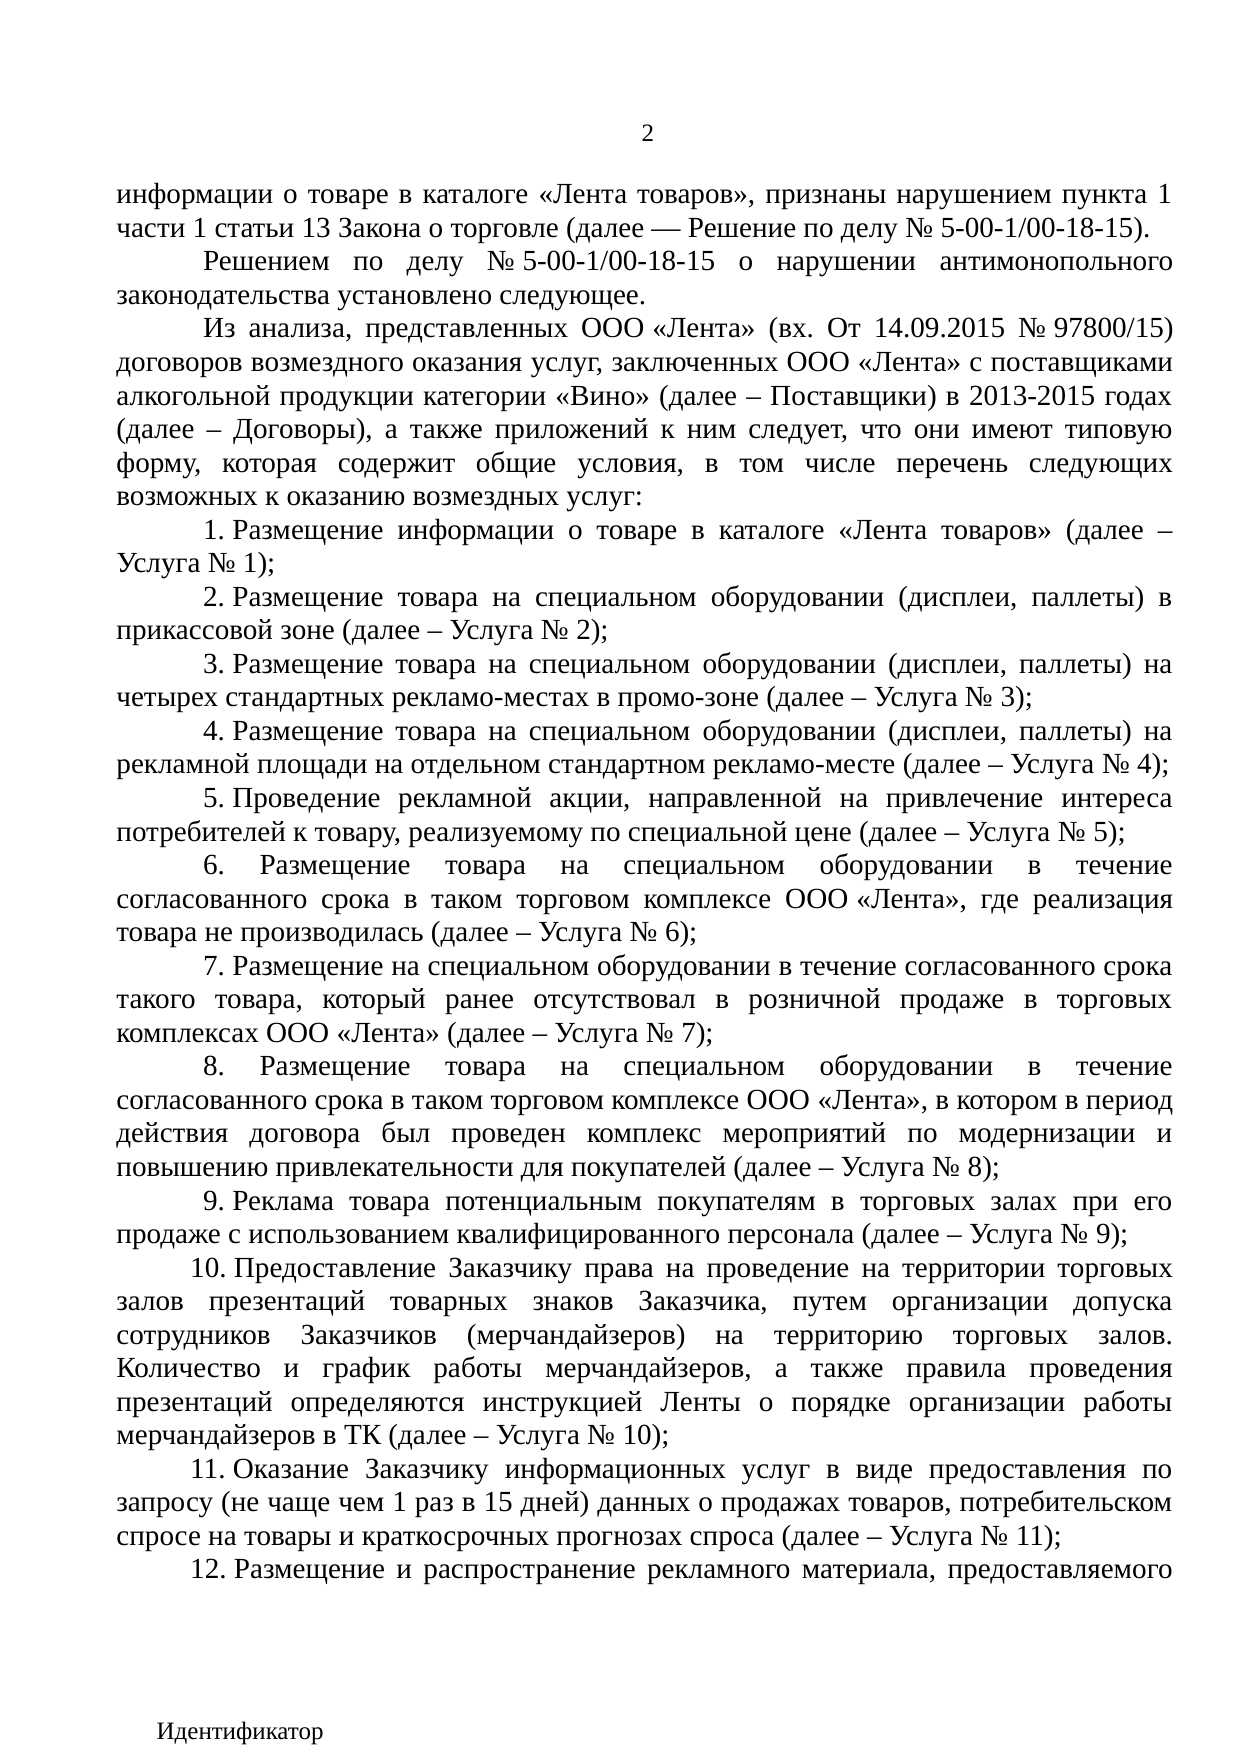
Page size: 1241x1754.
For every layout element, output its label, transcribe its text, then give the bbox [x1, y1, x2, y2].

text 8. Размещение товара на специальном оборудовании в течение согласованного срока в таком торговом комплексе ООО «Лента», в котором в период действия договора был проведен комплекс мероприятий по модернизации и повышению привлекательности для покупателей (далее – Услуга № 8); [116, 1048, 1173, 1183]
text Решением по делу № 5-00-1/00-18-15 о нарушении антимонопольного законодательства установлено следующее. [116, 243, 1173, 311]
text 1. Размещение информации о товаре в каталоге «Лента товаров» (далее – Услуга № 1); [116, 512, 1173, 579]
text информации о товаре в каталоге «Лента товаров», признаны нарушением пункта 1 части 1 статьи 13 Закона о торговле (далее — Решение по делу № 5-00-1/00-18-15). [116, 176, 1173, 243]
text 2. Размещение товара на специальном оборудовании (дисплеи, паллеты) в прикассовой зоне (далее – Услуга № 2); [116, 579, 1173, 646]
text 4. Размещение товара на специальном оборудовании (дисплеи, паллеты) на рекламной площади на отдельном стандартном рекламо-месте (далее – Услуга № 4); [116, 713, 1173, 780]
text 10. Предоставление Заказчику права на проведение на территории торговых залов презентаций товарных знаков Заказчика, путем организации допуска сотрудников Заказчиков (мерчандайзеров) на территорию торговых залов. Количество и график работы мерчандайзеров, а также правила проведения презентаций определяются инструкцией Ленты о порядке организации работы мерчандайзеров в ТК (далее – Услуга № 10); [116, 1250, 1173, 1451]
text 5. Проведение рекламной акции, направленной на привлечение интереса потребителей к товару, реализуемому по специальной цене (далее – Услуга № 5); [116, 780, 1173, 847]
text 12. Размещение и распространение рекламного материала, предоставляемого [116, 1552, 1173, 1585]
text 11. Оказание Заказчику информационных услуг в виде предоставления по запросу (не чаще чем 1 раз в 15 дней) данных о продажах товаров, потребительском спросе на товары и краткосрочных прогнозах спроса (далее – Услуга № 11); [116, 1451, 1173, 1552]
text 3. Размещение товара на специальном оборудовании (дисплеи, паллеты) на четырех стандартных рекламо-местах в промо-зоне (далее – Услуга № 3); [116, 646, 1173, 713]
text 6. Размещение товара на специальном оборудовании в течение согласованного срока в таком торговом комплексе ООО «Лента», где реализация товара не производилась (далее – Услуга № 6); [116, 847, 1173, 948]
text 7. Размещение на специальном оборудовании в течение согласованного срока такого товара, который ранее отсутствовал в розничной продаже в торговых комплексах ООО «Лента» (далее – Услуга № 7); [116, 948, 1173, 1048]
text Из анализа, представленных ООО «Лента» (вх. От 14.09.2015 № 97800/15) договоров возмездного оказания услуг, заключенных ООО «Лента» с поставщиками алкогольной продукции категории «Вино» (далее – Поставщики) в 2013-2015 годах (далее – Договоры), а также приложений к ним следует, что они имеют типовую форму, которая содержит общие условия, в том числе перечень следующих возможных к оказанию возмездных услуг: [116, 311, 1173, 512]
text 9. Реклама товара потенциальным покупателям в торговых залах при его продаже с использованием квалифицированного персонала (далее – Услуга № 9); [116, 1183, 1173, 1250]
